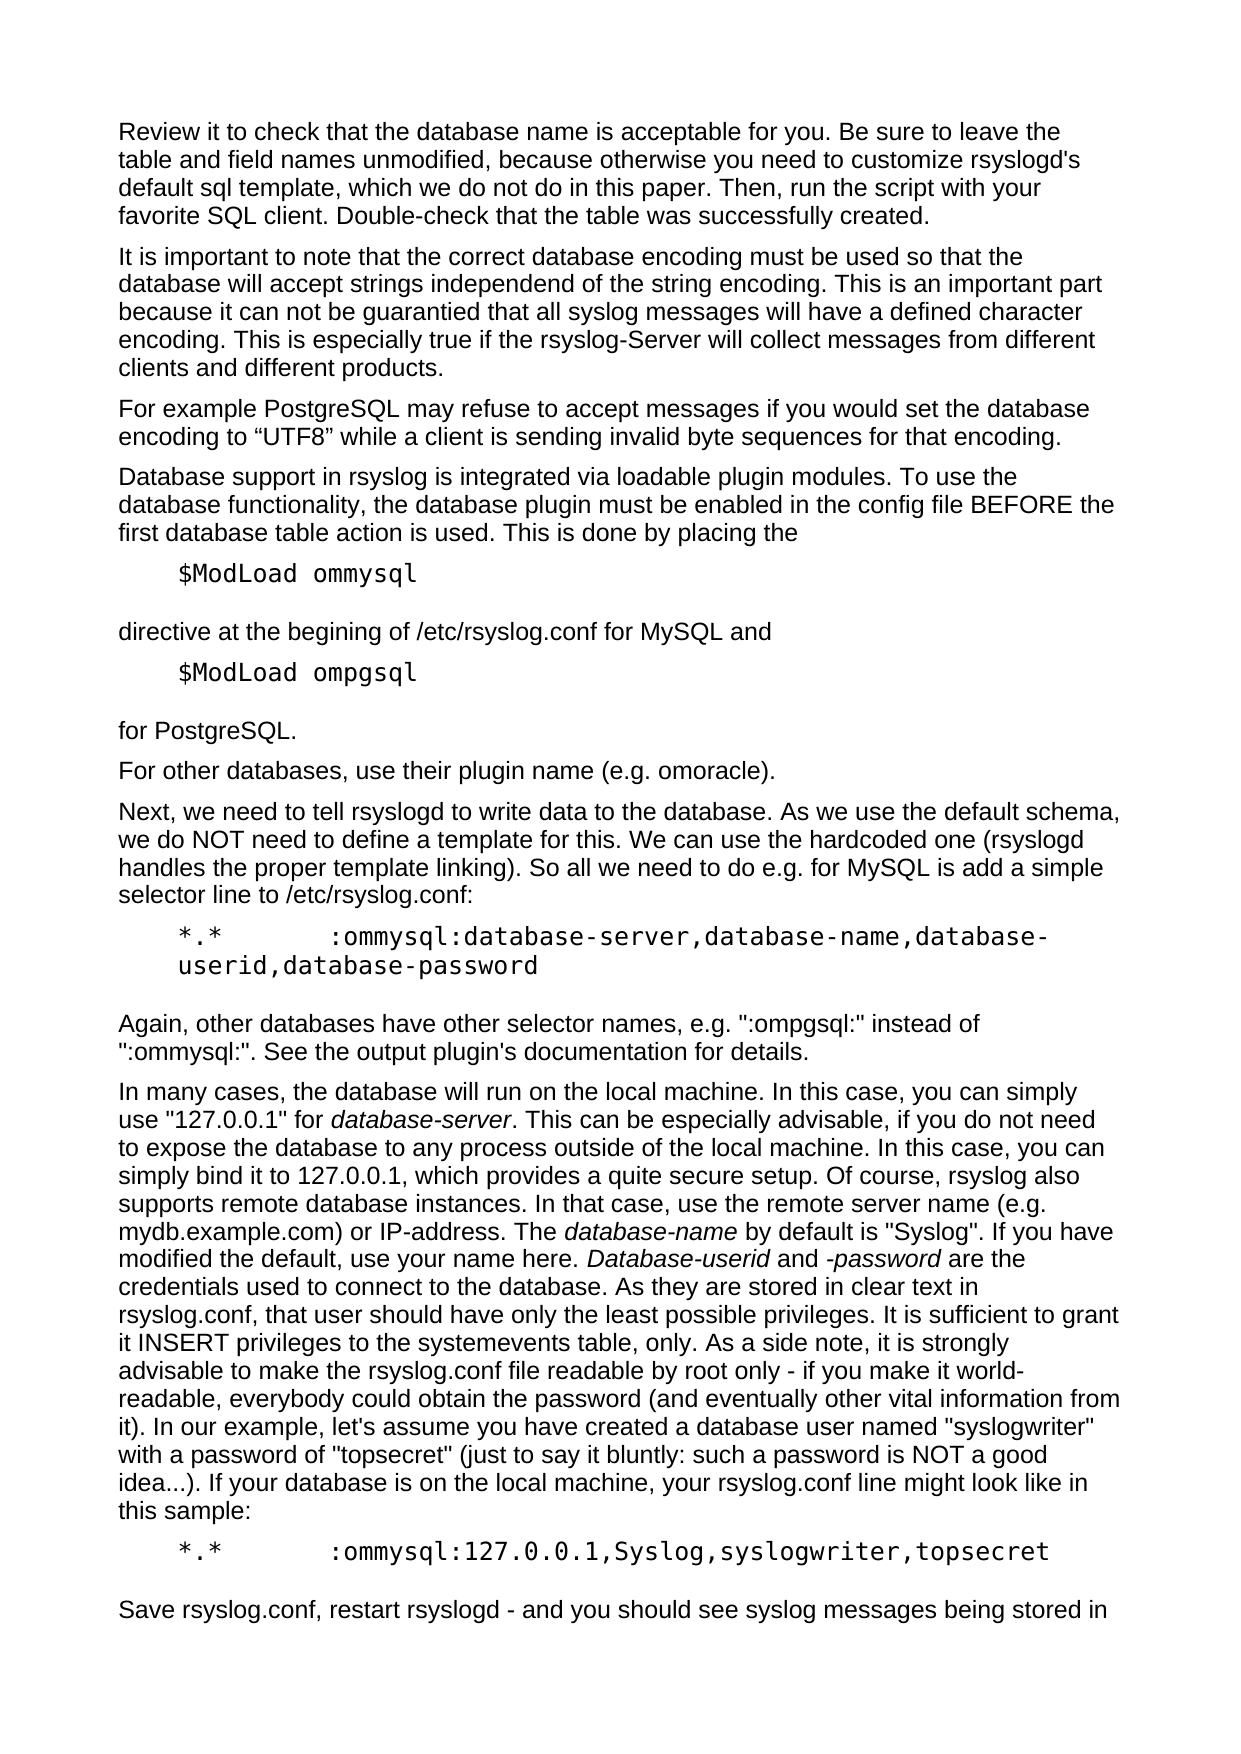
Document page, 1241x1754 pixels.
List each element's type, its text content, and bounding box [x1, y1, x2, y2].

text *.* :ommysql:database-server,database-name,database-userid,database-password [177, 922, 1063, 980]
text It is important to note that the correct database encoding must be used so that the database will accept strings independend of the string encoding. This is an important part because it can not be guarantied that all syslog messages will have a defined character encoding. This is especially true if the rsyslog-Server will collect messages from different clients and different products. [118, 242, 1122, 382]
text Again, other databases have other selector names, e.g. ":ompgsql:" instead of ":ommysql:". See the output plugin's documentation for details. [118, 1009, 1122, 1065]
text For other databases, use their plugin name (e.g. omoracle). [118, 757, 1122, 785]
text Database support in rsyslog is integrated via loadable plugin modules. To use the database functionality, the database plugin must be enabled in the config file BEFORE the first database table action is used. This is done by placing the [118, 463, 1122, 546]
text Save rsyslog.conf, restart rsyslogd - and you should see syslog messages being stored in [118, 1596, 1122, 1623]
text Next, we need to tell rsyslogd to write data to the database. As we use the default schema, we do NOT need to define a template for this. We can use the hardcoded one (rsyslogd handles the proper template linking). So all we need to do e.g. for MySQL is add a simple selector line to /etc/rsyslog.conf: [118, 797, 1122, 909]
text For example PostgreSQL may refuse to accept messages if you would set the database encoding to “UTF8” while a client is sending invalid byte sequences for that encoding. [118, 394, 1122, 450]
text $ModLoad ompgsql [177, 658, 1063, 687]
text *.* :ommysql:127.0.0.1,Syslog,syslogwriter,topsecret [177, 1537, 1063, 1566]
text directive at the begining of /etc/rsyslog.conf for MySQL and [118, 618, 1122, 646]
text In many cases, the database will run on the local machine. In this case, you can simply use "127.0.0.1" for database-server. This can be especially advisable, if you do not need to expose the database to any process outside of the local machine. In this case, you can simply bind it to 127.0.0.1, which provides a quite secure setup. Of course, rsyslog also supports remote database instances. In that case, use the remote server name (e.g. mydb.example.com) or IP-address. The database-name by default is "Syslog". If you have modified the default, use your name here. Database-userid and -password are the credentials used to connect to the database. As they are stored in clear text in rsyslog.conf, that user should have only the least possible privileges. It is sufficient to grant it INSERT privileges to the systemevents table, only. As a side note, it is strongly advisable to make the rsyslog.conf file readable by root only - if you make it world-readable, everybody could obtain the password (and eventually other vital information from it). In our example, let's assume you have created a database user named "syslogwriter" with a password of "topsecret" (just to say it bluntly: such a password is NOT a good idea...). If your database is on the local machine, your rsyslog.conf line might look like in this sample: [118, 1078, 1122, 1524]
text $ModLoad ommysql [177, 559, 1063, 588]
text Review it to check that the database name is acceptable for you. Be sure to leave the table and field names unmodified, because otherwise you need to customize rsyslogd's default sql template, which we do not do in this paper. Then, run the script with your favorite SQL client. Double-check that the table was successfully created. [118, 118, 1122, 230]
text for PostgreSQL. [118, 717, 1122, 744]
